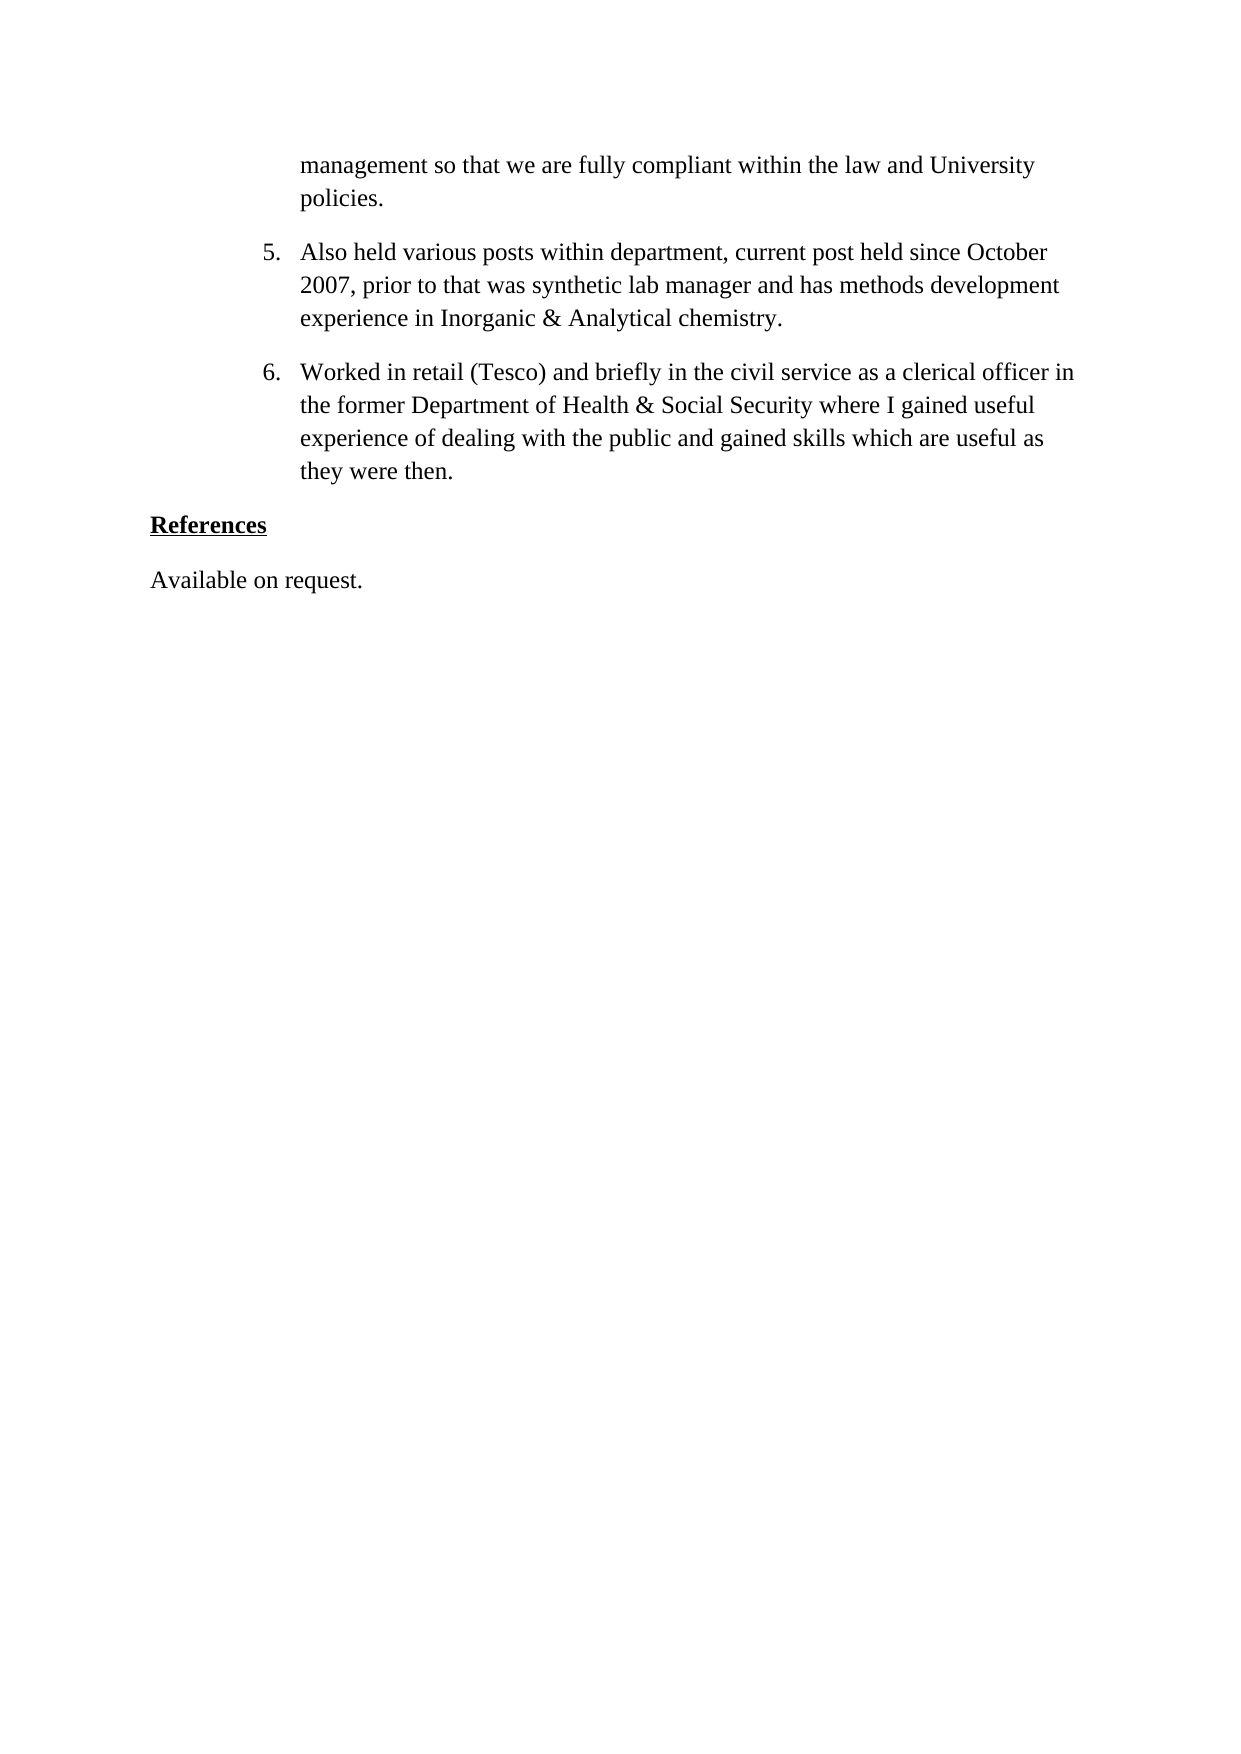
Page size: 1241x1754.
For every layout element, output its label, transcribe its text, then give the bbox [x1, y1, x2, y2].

text References [150, 510, 1090, 538]
list Worked in retail (Tesco) and briefly in the civil service as a clerical officer in the former Department of Health & Social Security where I gained useful experience of dealing with the public and gained skills which are useful as they were then. [262, 357, 1090, 484]
list management so that we are fully compliant within the law and University policies. [262, 150, 1090, 212]
text Available on request. [150, 565, 1090, 594]
list Also held various posts within department, current post held since October 2007, prior to that was synthetic lab manager and has methods development experience in Inorganic & Analytical chemistry. [262, 237, 1090, 332]
